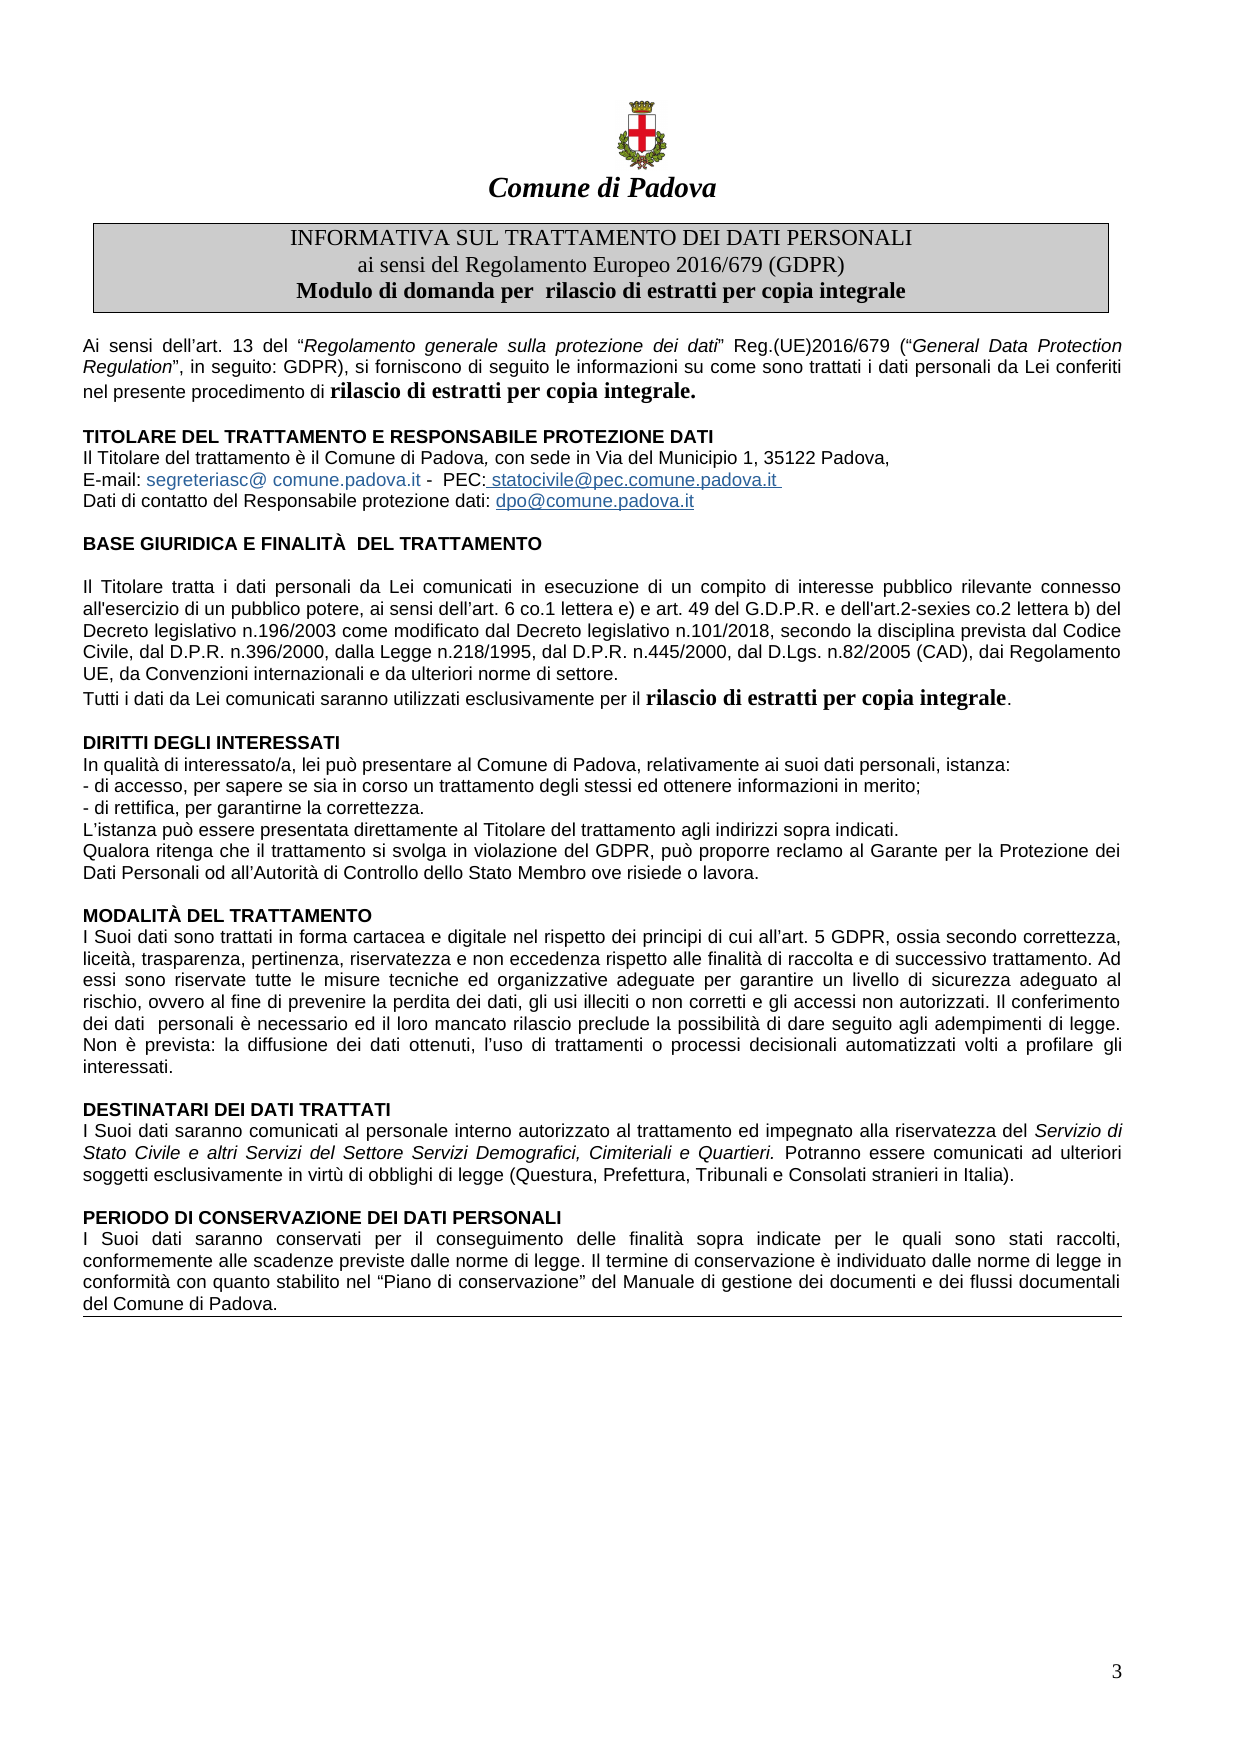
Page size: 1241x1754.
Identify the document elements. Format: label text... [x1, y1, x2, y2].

text Qualora ritenga che il trattamento si svolga in violazione del GDPR, può proporre reclamo al Garante per la Protezione dei Dati Personali od all’Autorità di Controllo dello Stato Membro ove risiede o lavora. [83, 840, 1122, 883]
text L’istanza può essere presentata direttamente al Titolare del trattamento agli indirizzi sopra indicati. [83, 818, 1122, 840]
text E-mail: segreteriasc@ comune.padova.it - PEC: statocivile@pec.comune.padova.it [83, 468, 1122, 490]
picture [615, 100, 668, 171]
text DESTINATARI DEI DATI TRATTATI [83, 1099, 1122, 1120]
text Comune di Padova [83, 81, 1122, 204]
text Dati di contatto del Responsabile protezione dati: dpo@comune.padova.it [83, 490, 1122, 512]
text Il Titolare tratta i dati personali da Lei comunicati in esecuzione di un compito di interesse pubblico rilevante connesso all'esercizio di un pubblico potere, ai sensi dell’art. 6 co.1 lettera e) e art. 49 del G.D.P.R. e dell'art.2-sexies co.2 lettera b) del Decreto legislativo n.196/2003 come modificato dal Decreto legislativo n.101/2018, secondo la disciplina prevista dal Codice Civile, dal D.P.R. n.396/2000, dalla Legge n.218/1995, dal D.P.R. n.445/2000, dal D.Lgs. n.82/2005 (CAD), dai Regolamento UE, da Convenzioni internazionali e da ulteriori norme di settore. [83, 576, 1122, 684]
text DIRITTI DEGLI INTERESSATI [83, 732, 1122, 754]
text I Suoi dati saranno conservati per il conseguimento delle finalità sopra indicate per le quali sono stati raccolti, conformemente alle scadenze previste dalle norme di legge. Il termine di conservazione è individuato dalle norme di legge in conformità con quanto stabilito nel “Piano di conservazione” del Manuale di gestione dei documenti e dei flussi documentali del Comune di Padova. [83, 1228, 1122, 1316]
text In qualità di interessato/a, lei può presentare al Comune di Padova, relativamente ai suoi dati personali, istanza: [83, 754, 1122, 775]
text PERIODO DI CONSERVAZIONE DEI DATI PERSONALI [83, 1206, 1122, 1228]
text Il Titolare del trattamento è il Comune di Padova, con sede in Via del Municipio 1, 35122 Padova, [83, 447, 1122, 468]
text - di accesso, per sapere se sia in corso un trattamento degli stessi ed ottenere informazioni in merito; [83, 775, 1122, 797]
text Tutti i dati da Lei comunicati saranno utilizzati esclusivamente per il rilascio di estratti per copia integrale. [83, 684, 1122, 711]
text BASE GIURIDICA E FINALITÀ DEL TRATTAMENTO [83, 533, 1122, 555]
table_header INFORMATIVA SUL TRATTAMENTO DEI DATI PERSONALI ai sensi del Regolamento Europeo 2016/679 (GDPR) Modulo di domanda per rilascio di estratti per copia integrale [94, 224, 1108, 312]
text I Suoi dati saranno comunicati al personale interno autorizzato al trattamento ed impegnato alla riservatezza del Servizio di Stato Civile e altri Servizi del Settore Servizi Demografici, Cimiteriali e Quartieri. Potranno essere comunicati ad ulteriori soggetti esclusivamente in virtù di obblighi di legge (Questura, Prefettura, Tribunali e Consolati stranieri in Italia). [83, 1120, 1122, 1185]
text - di rettifica, per garantirne la correttezza. [83, 797, 1122, 818]
text Ai sensi dell’art. 13 del “Regolamento generale sulla protezione dei dati” Reg.(UE)2016/679 (“General Data Protection Regulation”, in seguito: GDPR), si forniscono di seguito le informazioni su come sono trattati i dati personali da Lei conferiti nel presente procedimento di rilascio di estratti per copia integrale. [83, 334, 1122, 404]
text MODALITÀ DEL TRATTAMENTO [83, 904, 1122, 926]
text TITOLARE DEL TRATTAMENTO E RESPONSABILE PROTEZIONE DATI [83, 425, 1122, 447]
text I Suoi dati sono trattati in forma cartacea e digitale nel rispetto dei principi di cui all’art. 5 GDPR, ossia secondo correttezza, liceità, trasparenza, pertinenza, riservatezza e non eccedenza rispetto alle finalità di raccolta e di successivo trattamento. Ad essi sono riservate tutte le misure tecniche ed organizzative adeguate per garantire un livello di sicurezza adeguato al rischio, ovvero al fine di prevenire la perdita dei dati, gli usi illeciti o non corretti e gli accessi non autorizzati. Il conferimento dei dati personali è necessario ed il loro mancato rilascio preclude la possibilità di dare seguito agli adempimenti di legge. Non è prevista: la diffusione dei dati ottenuti, l’uso di trattamenti o processi decisionali automatizzati volti a profilare gli interessati. [83, 926, 1122, 1077]
